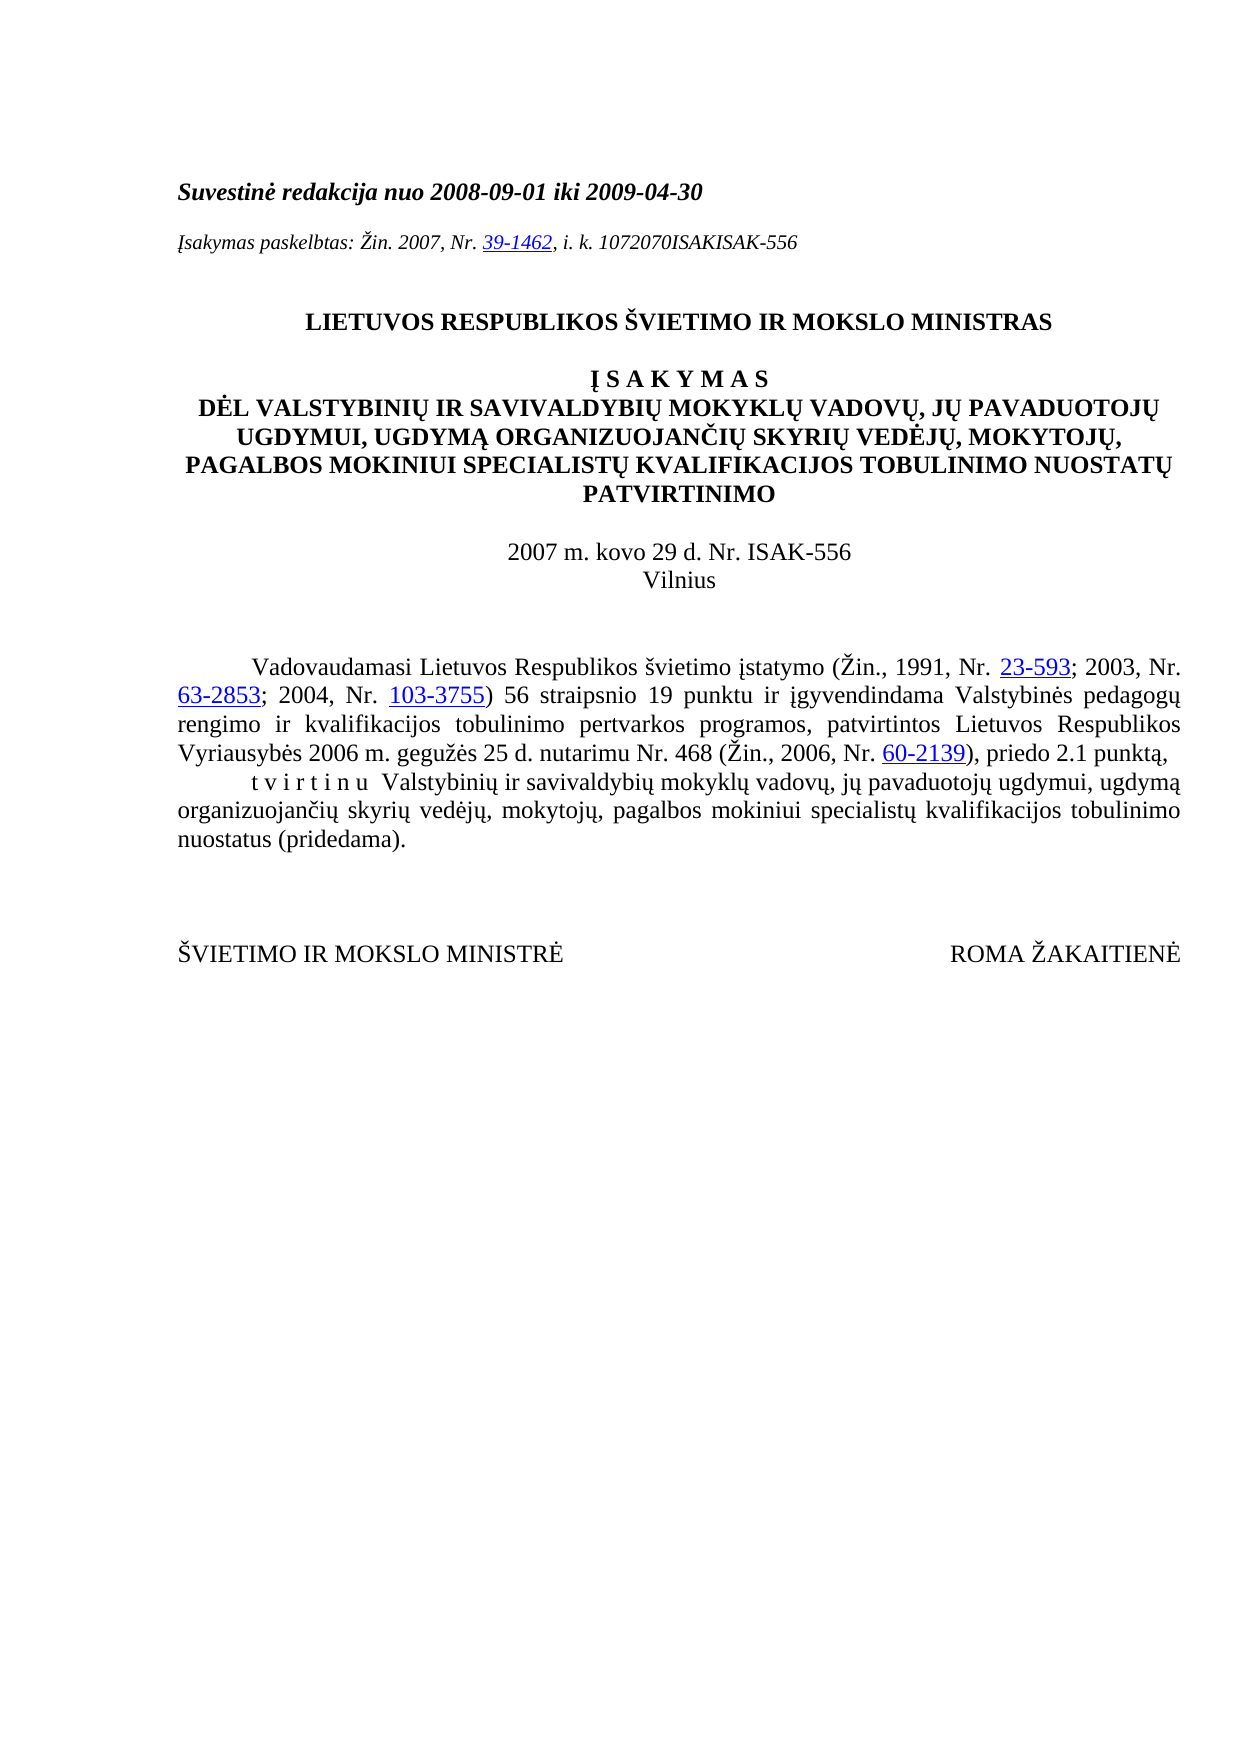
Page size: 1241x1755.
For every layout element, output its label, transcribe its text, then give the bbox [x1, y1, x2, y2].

text 2007 m. kovo 29 d. Nr. ISAK-556 [177, 537, 1181, 566]
text DĖL VALSTYBINIŲ IR SAVIVALDYBIŲ MOKYKLŲ VADOVŲ, JŲ PAVADUOTOJŲ UGDYMUI, UGDYMĄ ORGANIZUOJANČIŲ SKYRIŲ VEDĖJŲ, MOKYTOJŲ, PAGALBOS MOKINIUI SPECIALISTŲ KVALIFIKACIJOS TOBULINIMO NUOSTATŲ PATVIRTINIMO [177, 393, 1181, 508]
text Vilnius [177, 566, 1181, 594]
text Įsakymas paskelbtas: Žin. 2007, Nr. 39-1462, i. k. 1072070ISAKISAK-556 [177, 230, 1181, 254]
text Vadovaudamasi Lietuvos Respublikos švietimo įstatymo (Žin., 1991, Nr. 23-593; 2003, Nr. 63-2853; 2004, Nr. 103-3755) 56 straipsnio 19 punktu ir įgyvendindama Valstybinės pedagogų rengimo ir kvalifikacijos tobulinimo pertvarkos programos, patvirtintos Lietuvos Respublikos Vyriausybės 2006 m. gegužės 25 d. nutarimu Nr. 468 (Žin., 2006, Nr. 60-2139), priedo 2.1 punktą, [177, 652, 1181, 767]
text Suvestinė redakcija nuo 2008-09-01 iki 2009-04-30 [177, 177, 1181, 206]
text ŠVIETIMO IR MOKSLO MINISTRĖ ROMA ŽAKAITIENĖ [177, 939, 1181, 968]
text LIETUVOS RESPUBLIKOS ŠVIETIMO IR MOKSLO MINISTRAS [177, 307, 1181, 336]
text Į S A K Y M A S [177, 364, 1181, 393]
text tvirtinu Valstybinių ir savivaldybių mokyklų vadovų, jų pavaduotojų ugdymui, ugdymą organizuojančių skyrių vedėjų, mokytojų, pagalbos mokiniui specialistų kvalifikacijos tobulinimo nuostatus (pridedama). [177, 767, 1181, 853]
